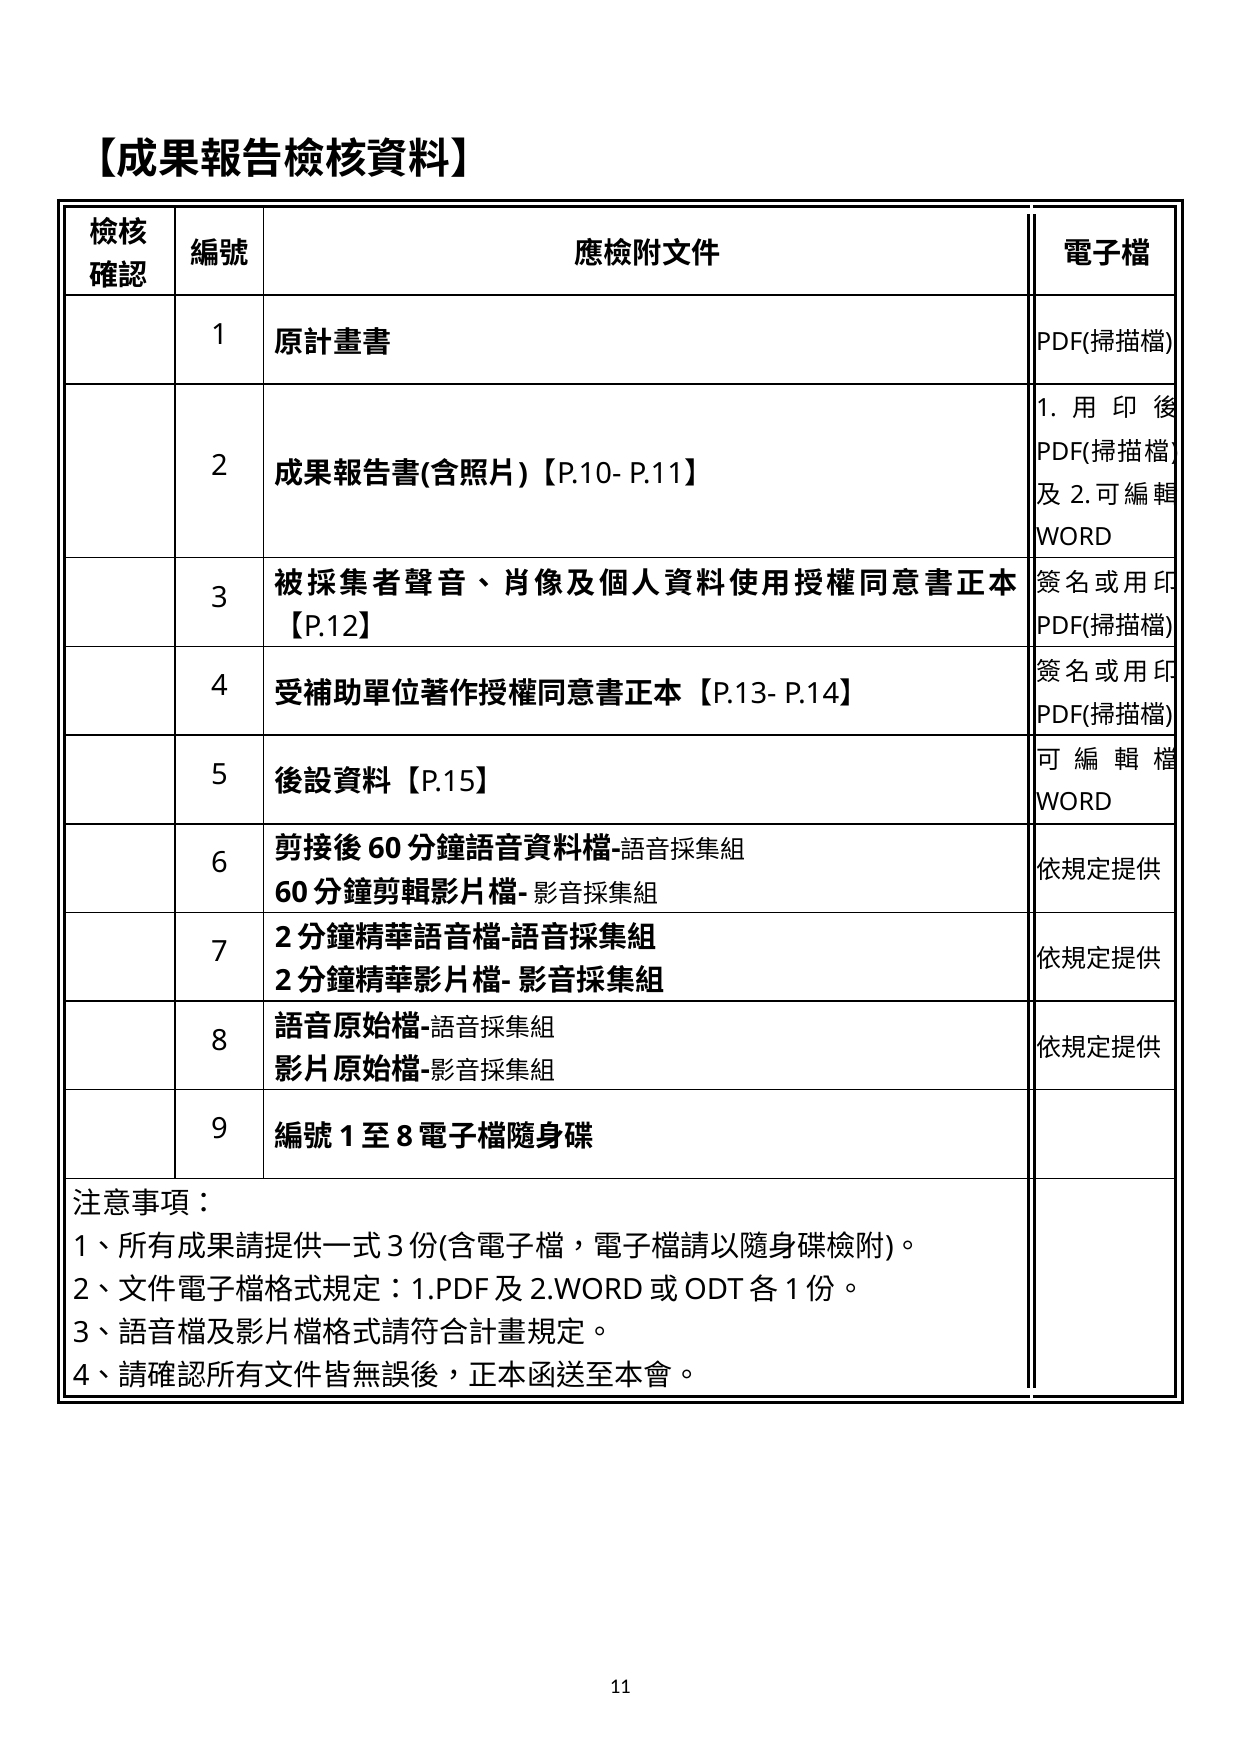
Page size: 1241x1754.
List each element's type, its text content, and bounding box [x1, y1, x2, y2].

table_cell [66, 913, 174, 1000]
table_header 電子檔 [1031, 202, 1179, 294]
table_cell 依規定提供 [1036, 825, 1174, 911]
table_cell 2 [176, 385, 263, 557]
table_cell 編號1至8電子檔隨身碟 [264, 1090, 1027, 1177]
table_cell [66, 558, 174, 646]
table_cell 2分鐘精華語音檔-語音採集組 2分鐘精華影片檔- 影音採集組 [264, 913, 1027, 1000]
text 【成果報告檢核資料】 [75, 112, 1165, 198]
table_cell 4 [176, 647, 263, 734]
table_cell 剪接後60分鐘語音資料檔-語音採集組 60分鐘剪輯影片檔- 影音採集組 [264, 825, 1027, 911]
table_cell PDF(掃描檔) [1036, 296, 1174, 383]
table_cell [66, 296, 174, 383]
table_cell 原計畫書 [264, 296, 1027, 383]
table_cell 9 [176, 1090, 263, 1177]
table_cell [66, 736, 174, 823]
table_cell 3 [176, 558, 263, 646]
table_cell [1031, 1179, 1174, 1394]
table_cell 5 [176, 736, 263, 823]
table_cell 簽名或用印PDF(掃描檔) [1036, 558, 1174, 646]
table_cell 1.用印後PDF(掃描檔)及2.可編輯WORD [1036, 385, 1174, 557]
table_cell [66, 825, 174, 911]
table_cell 受補助單位著作授權同意書正本【P.13- P.14】 [264, 647, 1027, 734]
table_cell 注意事項： 1、所有成果請提供一式3份(含電子檔，電子檔請以隨身碟檢附)。 2、文件電子檔格式規定：1.PDF及2.WORD或ODT各1份。 3、語音檔及影片檔格式請符合計畫規定。 4、請確認所有文件皆無誤後，正本函送至本會。 [66, 1179, 1031, 1394]
table_cell 依規定提供 [1036, 913, 1174, 1000]
table_cell 依規定提供 [1036, 1002, 1174, 1089]
table_header 編號 [176, 208, 263, 294]
table_cell 1 [176, 296, 263, 383]
table_cell 後設資料【P.15】 [264, 736, 1027, 823]
table_cell [66, 385, 174, 557]
table_cell 8 [176, 1002, 263, 1089]
table_header 應檢附文件 [263, 202, 1031, 294]
table_cell 成果報告書(含照片)【P.10- P.11】 [264, 385, 1027, 557]
table_cell [66, 1090, 174, 1177]
table_cell 可編輯檔WORD [1036, 736, 1174, 823]
table_cell [1036, 1090, 1174, 1177]
table_header 檢核 確認 [61, 202, 175, 294]
table_cell 語音原始檔-語音採集組 影片原始檔-影音採集組 [264, 1002, 1027, 1089]
table_cell 被採集者聲音、肖像及個人資料使用授權同意書正本【P.12】 [264, 558, 1027, 646]
table_cell 6 [176, 825, 263, 911]
table_cell [66, 1002, 174, 1089]
table_cell 簽名或用印PDF(掃描檔) [1036, 647, 1174, 734]
table_cell [66, 647, 174, 734]
table_cell 7 [176, 913, 263, 1000]
